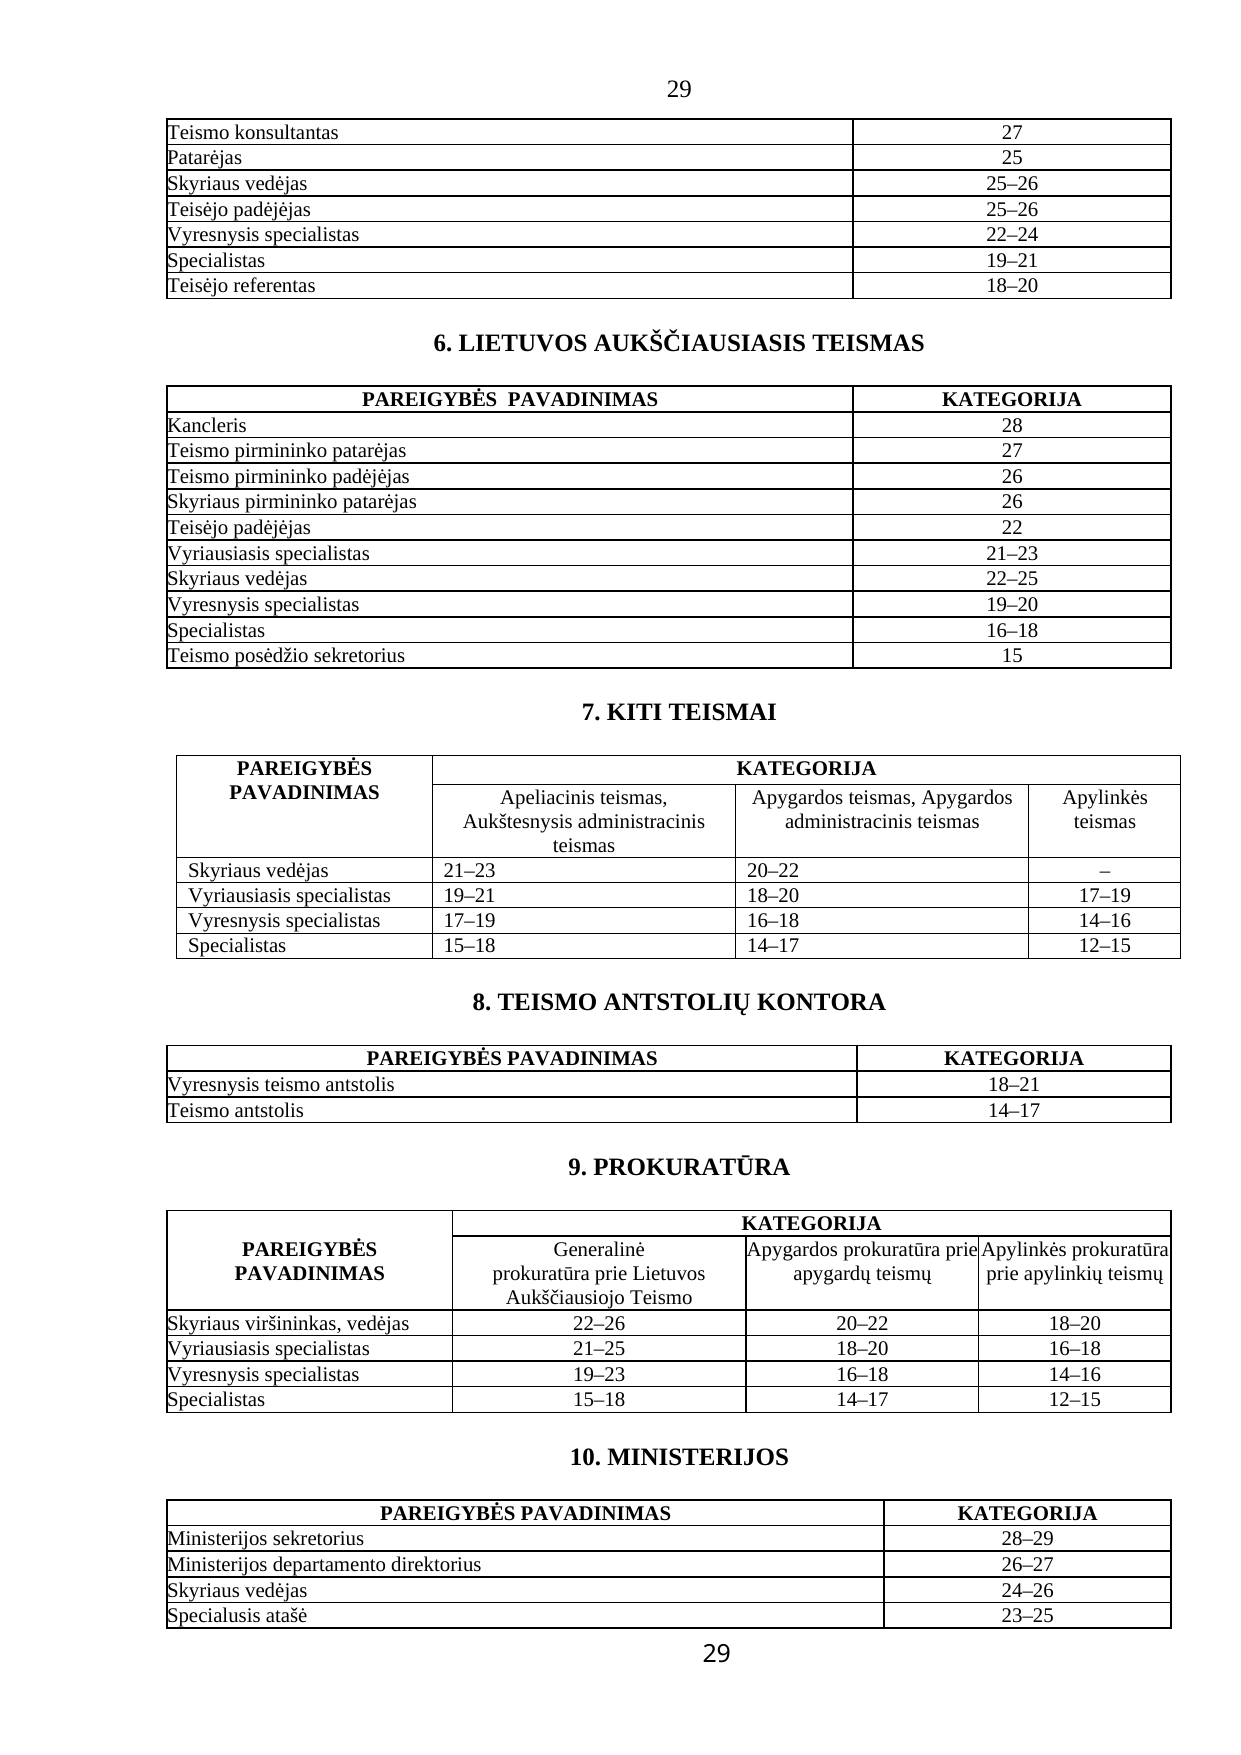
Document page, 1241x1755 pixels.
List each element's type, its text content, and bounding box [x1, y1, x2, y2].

table_cell 14–17 [858, 1098, 1170, 1122]
table_cell 12–15 [979, 1387, 1170, 1411]
table_cell Vyresnysis specialistas [168, 222, 852, 246]
table_cell PareigybėS PAVADINIMAS [168, 1235, 452, 1309]
text 9. prokuratūrA [177, 1152, 1181, 1181]
table_cell Teisėjo referentas [168, 273, 852, 297]
table_cell Teisėjo padėjėjas [168, 515, 852, 539]
table_cell 15 [854, 643, 1170, 667]
table_cell 26 [854, 464, 1170, 488]
table_cell 28 [854, 413, 1170, 437]
table_cell 25–26 [854, 197, 1170, 221]
table_cell 19–20 [854, 592, 1170, 616]
table_cell Vyresnysis teismo antstolis [168, 1072, 856, 1096]
table_cell 27 [854, 438, 1170, 462]
table_cell Skyriaus pirmininko patarėjas [168, 490, 852, 513]
table_cell 27 [854, 120, 1170, 144]
table_header PareigybėS PAVADINIMAS [168, 387, 852, 411]
table_cell 16–18 [979, 1336, 1170, 1360]
table_cell Kancleris [168, 413, 852, 437]
table_cell Teismo posėdžio sekretorius [168, 643, 852, 667]
table_cell 22 [854, 515, 1170, 539]
text 8. TEISMO ANtSTOLIŲ KONTORA [177, 987, 1181, 1016]
table_cell Specialistas [168, 618, 852, 642]
table_cell Vyresnysis specialistas [168, 592, 852, 616]
table_cell 24–26 [885, 1578, 1170, 1602]
table_cell 22–24 [854, 222, 1170, 246]
table_cell Skyriaus vedėjas [168, 1578, 883, 1602]
table_cell 14–17 [736, 934, 1028, 957]
table_cell Vyresnysis specialistas [168, 1362, 452, 1386]
table_cell 26 [854, 490, 1170, 513]
table_cell Vyriausiasis specialistas [168, 541, 852, 565]
table_cell Vyriausiasis specialistas [168, 1336, 452, 1360]
table_cell 20–22 [736, 858, 1028, 882]
table_cell 23–25 [885, 1603, 1170, 1627]
table_cell Ministerijos departamento direktorius [168, 1552, 883, 1576]
table_cell Skyriaus vedėjas [168, 566, 852, 590]
table_cell Skyriaus vedėjas [168, 171, 852, 195]
table_header Kategorija [854, 387, 1170, 411]
table_cell Apeliacinis teismas, Aukštesnysis administracinis teismas [433, 785, 735, 857]
table_cell – [1029, 858, 1180, 882]
table_cell Teismo pirmininko padėjėjas [168, 464, 852, 488]
table_cell 16–18 [854, 618, 1170, 642]
table_cell 19–21 [433, 883, 735, 907]
table_cell 25 [854, 145, 1170, 169]
table_cell Generalinė prokuratūra prie Lietuvos Aukščiausiojo Teismo [453, 1237, 745, 1309]
table_cell 18–21 [858, 1072, 1170, 1096]
table_header Kategorija [858, 1046, 1170, 1070]
table_cell Specialistas [177, 934, 432, 957]
table_cell Ministerijos sekretorius [168, 1526, 883, 1550]
table_cell 17–19 [1029, 883, 1180, 907]
table_cell 21–23 [854, 541, 1170, 565]
table_cell Apygardos teismas, Apygardos administracinis teismas [736, 785, 1028, 857]
table_cell Teismo konsultantas [168, 120, 852, 144]
table_cell Patarėjas [168, 145, 852, 169]
table_cell 18–20 [736, 883, 1028, 907]
table_cell 12–15 [1029, 934, 1180, 957]
table_cell Teisėjo padėjėjas [168, 197, 852, 221]
table_header Kategorija [453, 1211, 1170, 1235]
table_header PAREIGYBĖS PAVADINIMAS [177, 756, 432, 857]
table_cell Apylinkės teismas [1029, 785, 1180, 857]
table_cell Specialusis atašė [168, 1603, 883, 1627]
table_cell Apygardos prokuratūra prie apygardų teismų [747, 1237, 978, 1309]
table_cell 15–18 [453, 1387, 745, 1411]
table_cell 19–21 [854, 248, 1170, 272]
table_cell 14–17 [747, 1387, 978, 1411]
table_cell Apylinkės prokuratūra prie apylinkių teismų [979, 1237, 1170, 1309]
table_cell 22–26 [453, 1311, 745, 1334]
table_cell Specialistas [168, 248, 852, 272]
table_header [168, 1211, 452, 1235]
table_cell Specialistas [168, 1387, 452, 1411]
table_cell 21–23 [433, 858, 735, 882]
text 10. MINISTERIJOS [177, 1442, 1181, 1470]
table_cell 14–16 [979, 1362, 1170, 1386]
table_cell 15–18 [433, 934, 735, 957]
table_cell 26–27 [885, 1552, 1170, 1576]
table_cell 19–23 [453, 1362, 745, 1386]
text 7. KITI TEISMAI [177, 697, 1181, 726]
table_cell Skyriaus vedėjas [177, 858, 432, 882]
table_header Kategorija [885, 1501, 1170, 1525]
table_cell Vyriausiasis specialistas [177, 883, 432, 907]
table_cell 18–20 [979, 1311, 1170, 1334]
table_cell 18–20 [854, 273, 1170, 297]
table_cell Teismo antstolis [168, 1098, 856, 1122]
table_cell 20–22 [747, 1311, 978, 1334]
table_cell Skyriaus viršininkas, vedėjas [168, 1311, 452, 1334]
table_header PareigybėS PAVADINIMAS [168, 1046, 856, 1070]
table_cell 17–19 [433, 908, 735, 932]
table_header Pareigybės pavadinimas [168, 1501, 883, 1525]
table_cell 25–26 [854, 171, 1170, 195]
text 6. LIETUVOS AUKŠČIAUSIASIS TEISMAS [177, 328, 1181, 357]
table_cell 14–16 [1029, 908, 1180, 932]
table_cell 18–20 [747, 1336, 978, 1360]
table_cell Vyresnysis specialistas [177, 908, 432, 932]
table_cell 28–29 [885, 1526, 1170, 1550]
table_cell 21–25 [453, 1336, 745, 1360]
table_cell 22–25 [854, 566, 1170, 590]
table_cell Teismo pirmininko patarėjas [168, 438, 852, 462]
table_cell 16–18 [747, 1362, 978, 1386]
table_header KATEGORIJA [433, 756, 1180, 784]
table_cell 16–18 [736, 908, 1028, 932]
